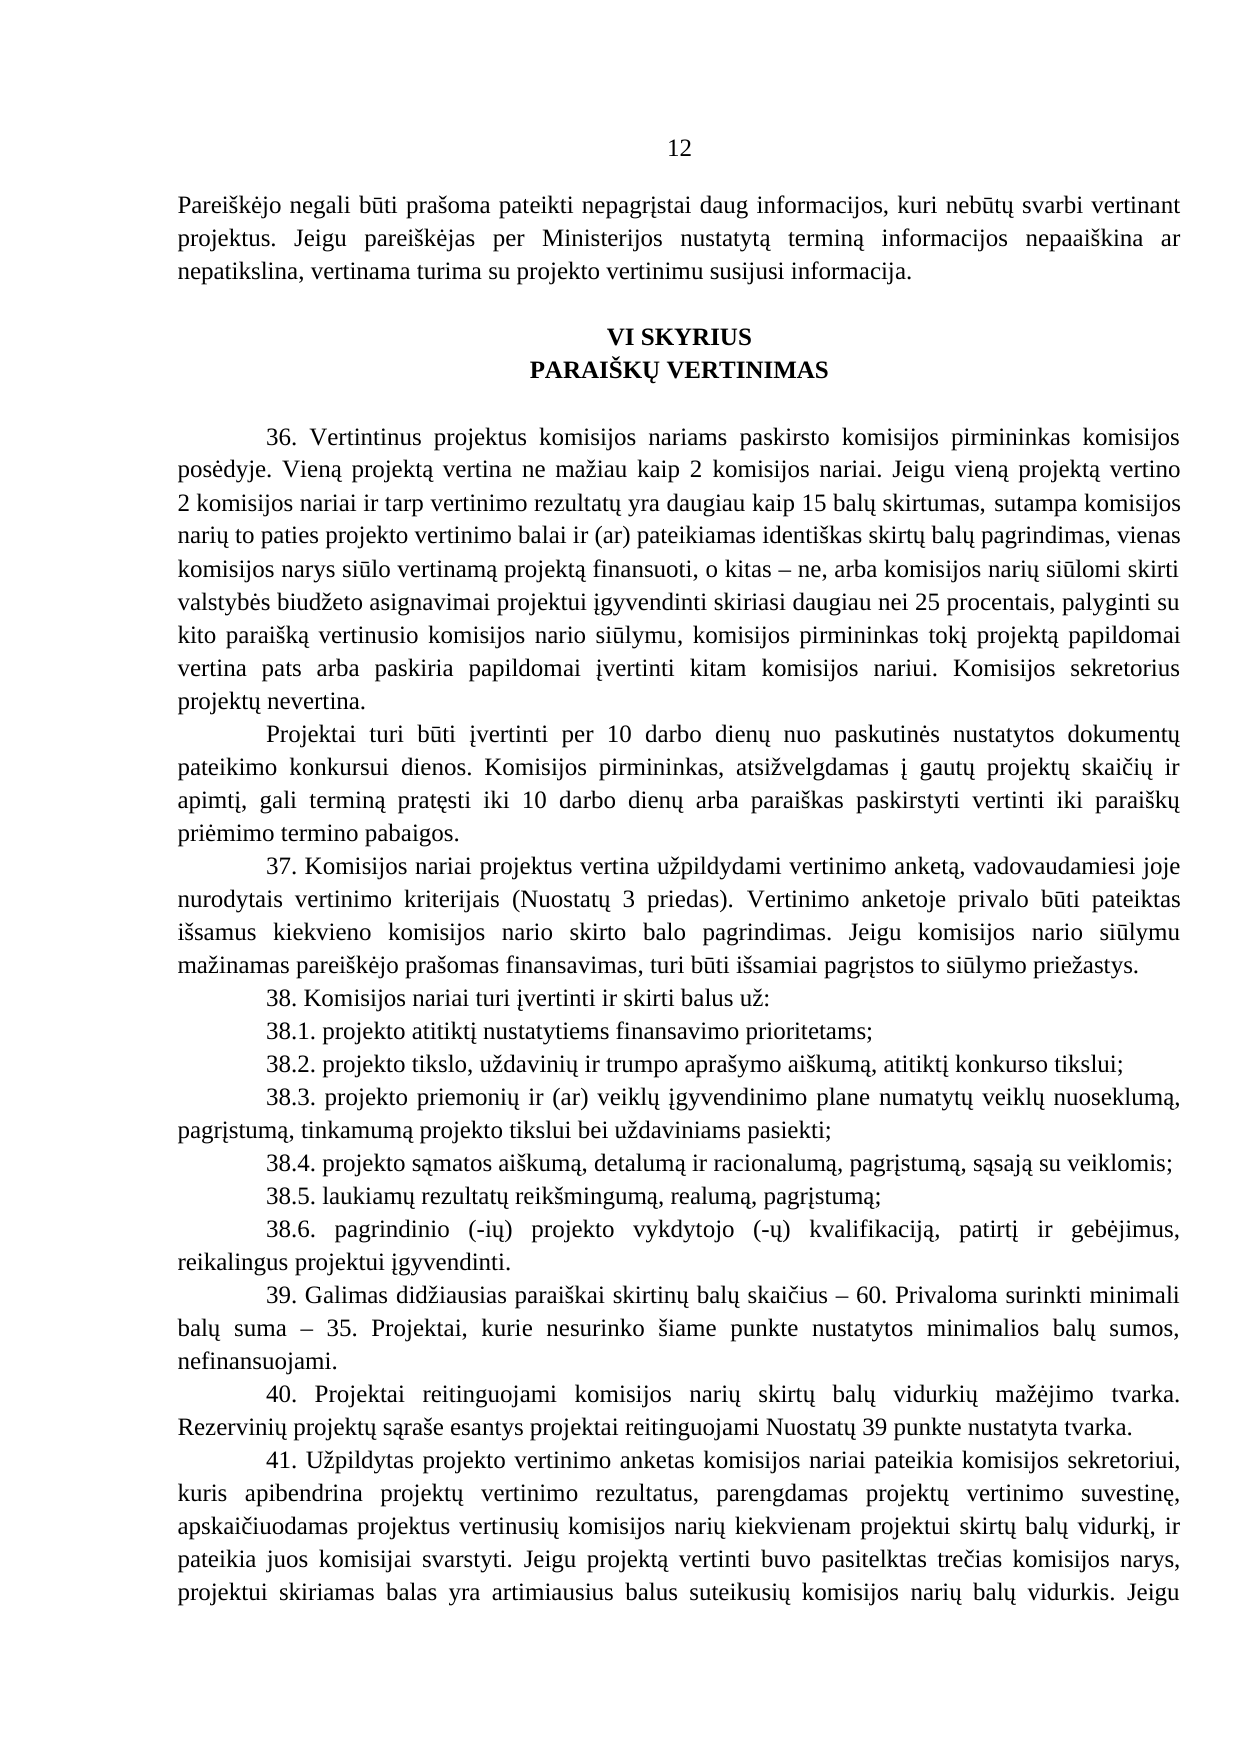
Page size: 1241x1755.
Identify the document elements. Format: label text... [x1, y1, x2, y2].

text Pareiškėjo negali būti prašoma pateikti nepagrįstai daug informacijos, kuri nebūtų svarbi vertinant projektus. Jeigu pareiškėjas per Ministerijos nustatytą terminą informacijos nepaaiškina ar nepatikslina, vertinama turima su projekto vertinimu susijusi informacija. [177, 190, 1181, 285]
text 38.5. laukiamų rezultatų reikšmingumą, realumą, pagrįstumą; [177, 1181, 1181, 1210]
text PARAIŠKŲ VERTINIMAS [177, 356, 1181, 384]
text 39. Galimas didžiausias paraiškai skirtinų balų skaičius – 60. Privaloma surinkti minimali balų suma – 35. Projektai, kurie nesurinko šiame punkte nustatytos minimalios balų sumos, nefinansuojami. [177, 1280, 1181, 1375]
text 38.6. pagrindinio (-ių) projekto vykdytojo (-ų) kvalifikaciją, patirtį ir gebėjimus, reikalingus projektui įgyvendinti. [177, 1214, 1181, 1276]
text 38.1. projekto atitiktį nustatytiems finansavimo prioritetams; [177, 1016, 1181, 1045]
text VI Skyrius [177, 322, 1181, 351]
text 38.2. projekto tikslo, uždavinių ir trumpo aprašymo aiškumą, atitiktį konkurso tikslui; [177, 1049, 1181, 1078]
text 41. Užpildytas projekto vertinimo anketas komisijos nariai pateikia komisijos sekretoriui, kuris apibendrina projektų vertinimo rezultatus, parengdamas projektų vertinimo suvestinę, apskaičiuodamas projektus vertinusių komisijos narių kiekvienam projektui skirtų balų vidurkį, ir pateikia juos komisijai svarstyti. Jeigu projektą vertinti buvo pasitelktas trečias komisijos narys, projektui skiriamas balas yra artimiausius balus suteikusių komisijos narių balų vidurkis. Jeigu [177, 1445, 1181, 1606]
text 40. Projektai reitinguojami komisijos narių skirtų balų vidurkių mažėjimo tvarka. Rezervinių projektų sąraše esantys projektai reitinguojami Nuostatų 39 punkte nustatyta tvarka. [177, 1379, 1181, 1441]
text 37. Komisijos nariai projektus vertina užpildydami vertinimo anketą, vadovaudamiesi joje nurodytais vertinimo kriterijais (Nuostatų 3 priedas). Vertinimo anketoje privalo būti pateiktas išsamus kiekvieno komisijos nario skirto balo pagrindimas. Jeigu komisijos nario siūlymu mažinamas pareiškėjo prašomas finansavimas, turi būti išsamiai pagrįstos to siūlymo priežastys. [177, 851, 1181, 979]
text 36. Vertintinus projektus komisijos nariams paskirsto komisijos pirmininkas komisijos posėdyje. Vieną projektą vertina ne mažiau kaip 2 komisijos nariai. Jeigu vieną projektą vertino 2 komisijos nariai ir tarp vertinimo rezultatų yra daugiau kaip 15 balų skirtumas, sutampa komisijos narių to paties projekto vertinimo balai ir (ar) pateikiamas identiškas skirtų balų pagrindimas, vienas komisijos narys siūlo vertinamą projektą finansuoti, o kitas – ne, arba komisijos narių siūlomi skirti valstybės biudžeto asignavimai projektui įgyvendinti skiriasi daugiau nei 25 procentais, palyginti su kito paraišką vertinusio komisijos nario siūlymu, komisijos pirmininkas tokį projektą papildomai vertina pats arba paskiria papildomai įvertinti kitam komisijos nariui. Komisijos sekretorius projektų nevertina. [177, 422, 1181, 714]
text Projektai turi būti įvertinti per 10 darbo dienų nuo paskutinės nustatytos dokumentų pateikimo konkursui dienos. Komisijos pirmininkas, atsižvelgdamas į gautų projektų skaičių ir apimtį, gali terminą pratęsti iki 10 darbo dienų arba paraiškas paskirstyti vertinti iki paraiškų priėmimo termino pabaigos. [177, 719, 1181, 847]
text 38.3. projekto priemonių ir (ar) veiklų įgyvendinimo plane numatytų veiklų nuoseklumą, pagrįstumą, tinkamumą projekto tikslui bei uždaviniams pasiekti; [177, 1082, 1181, 1144]
text 38.4. projekto sąmatos aiškumą, detalumą ir racionalumą, pagrįstumą, sąsają su veiklomis; [177, 1148, 1181, 1177]
text 38. Komisijos nariai turi įvertinti ir skirti balus už: [177, 983, 1181, 1012]
